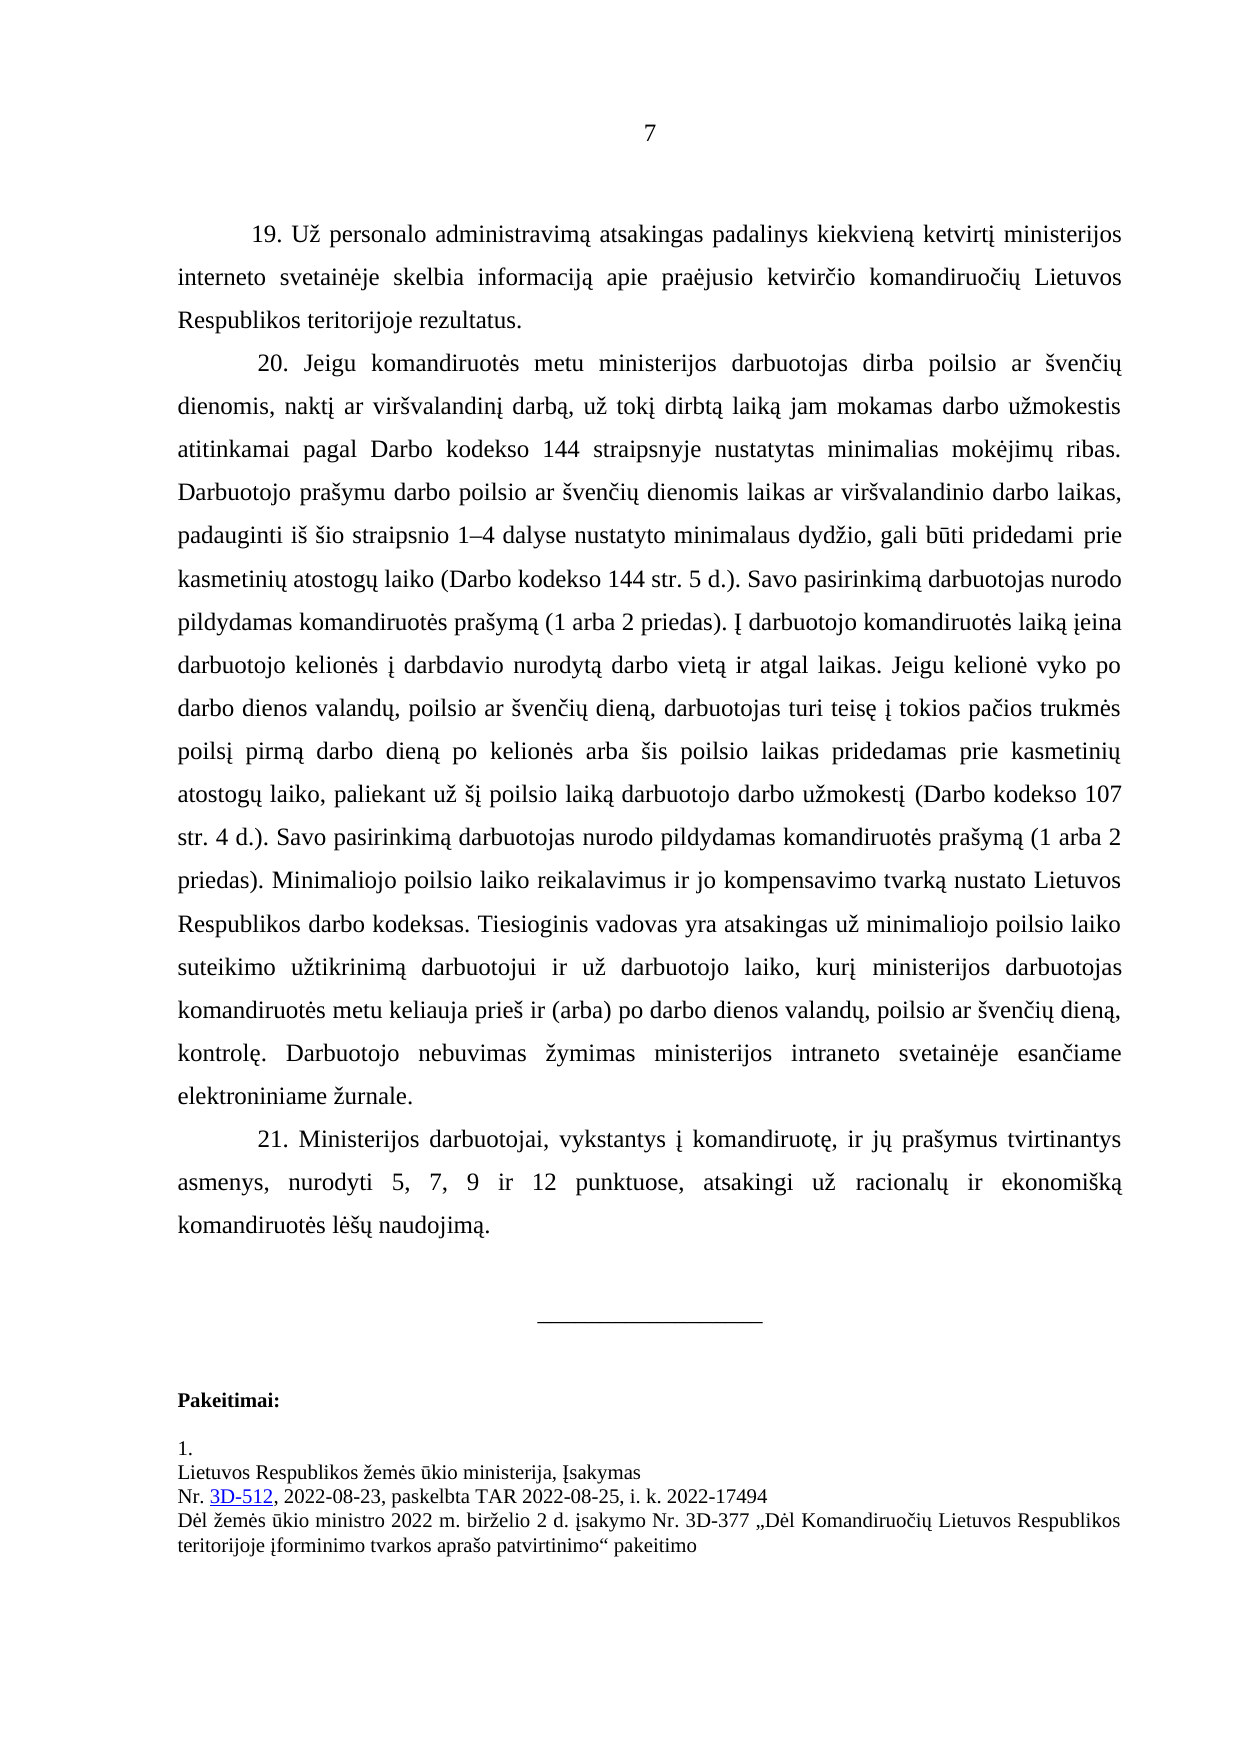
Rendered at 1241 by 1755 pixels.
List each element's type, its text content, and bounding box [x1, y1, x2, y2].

text Pakeitimai: [177, 1388, 1122, 1412]
text 1. [177, 1436, 1122, 1460]
text Nr. 3D-512, 2022-08-23, paskelbta TAR 2022-08-25, i. k. 2022-17494 [177, 1484, 1122, 1508]
text Lietuvos Respublikos žemės ūkio ministerija, Įsakymas [177, 1460, 1122, 1484]
text Dėl žemės ūkio ministro 2022 m. birželio 2 d. įsakymo Nr. 3D-377 „Dėl Komandiruočių Lietuvos Respublikos teritorijoje įforminimo tvarkos aprašo patvirtinimo“ pakeitimo [177, 1508, 1122, 1557]
text 21. Ministerijos darbuotojai, vykstantys į komandiruotę, ir jų prašymus tvirtinantys asmenys, nurodyti 5, 7, 9 ir 12 punktuose, atsakingi už racionalų ir ekonomišką komandiruotės lėšų naudojimą. [177, 1124, 1122, 1239]
text 20. Jeigu komandiruotės metu ministerijos darbuotojas dirba poilsio ar švenčių dienomis, naktį ar viršvalandinį darbą, už tokį dirbtą laiką jam mokamas darbo užmokestis atitinkamai pagal Darbo kodekso 144 straipsnyje nustatytas minimalias mokėjimų ribas. Darbuotojo prašymu darbo poilsio ar švenčių dienomis laikas ar viršvalandinio darbo laikas, padauginti iš šio straipsnio 1–4 dalyse nustatyto minimalaus dydžio, gali būti pridedami prie kasmetinių atostogų laiko (Darbo kodekso 144 str. 5 d.). Savo pasirinkimą darbuotojas nurodo pildydamas komandiruotės prašymą (1 arba 2 priedas). Į darbuotojo komandiruotės laiką įeina darbuotojo kelionės į darbdavio nurodytą darbo vietą ir atgal laikas. Jeigu kelionė vyko po darbo dienos valandų, poilsio ar švenčių dieną, darbuotojas turi teisę į tokios pačios trukmės poilsį pirmą darbo dieną po kelionės arba šis poilsio laikas pridedamas prie kasmetinių atostogų laiko, paliekant už šį poilsio laiką darbuotojo darbo užmokestį (Darbo kodekso 107 str. 4 d.). Savo pasirinkimą darbuotojas nurodo pildydamas komandiruotės prašymą (1 arba 2 priedas). Minimaliojo poilsio laiko reikalavimus ir jo kompensavimo tvarką nustato Lietuvos Respublikos darbo kodeksas. Tiesioginis vadovas yra atsakingas už minimaliojo poilsio laiko suteikimo užtikrinimą darbuotojui ir už darbuotojo laiko, kurį ministerijos darbuotojas komandiruotės metu keliauja prieš ir (arba) po darbo dienos valandų, poilsio ar švenčių dieną, kontrolę. Darbuotojo nebuvimas žymimas ministerijos intraneto svetainėje esančiame elektroniniame žurnale. [177, 348, 1122, 1110]
text 19. Už personalo administravimą atsakingas padalinys kiekvieną ketvirtį ministerijos interneto svetainėje skelbia informaciją apie praėjusio ketvirčio komandiruočių Lietuvos Respublikos teritorijoje rezultatus. [177, 219, 1122, 334]
text __________________ [177, 1297, 1122, 1326]
